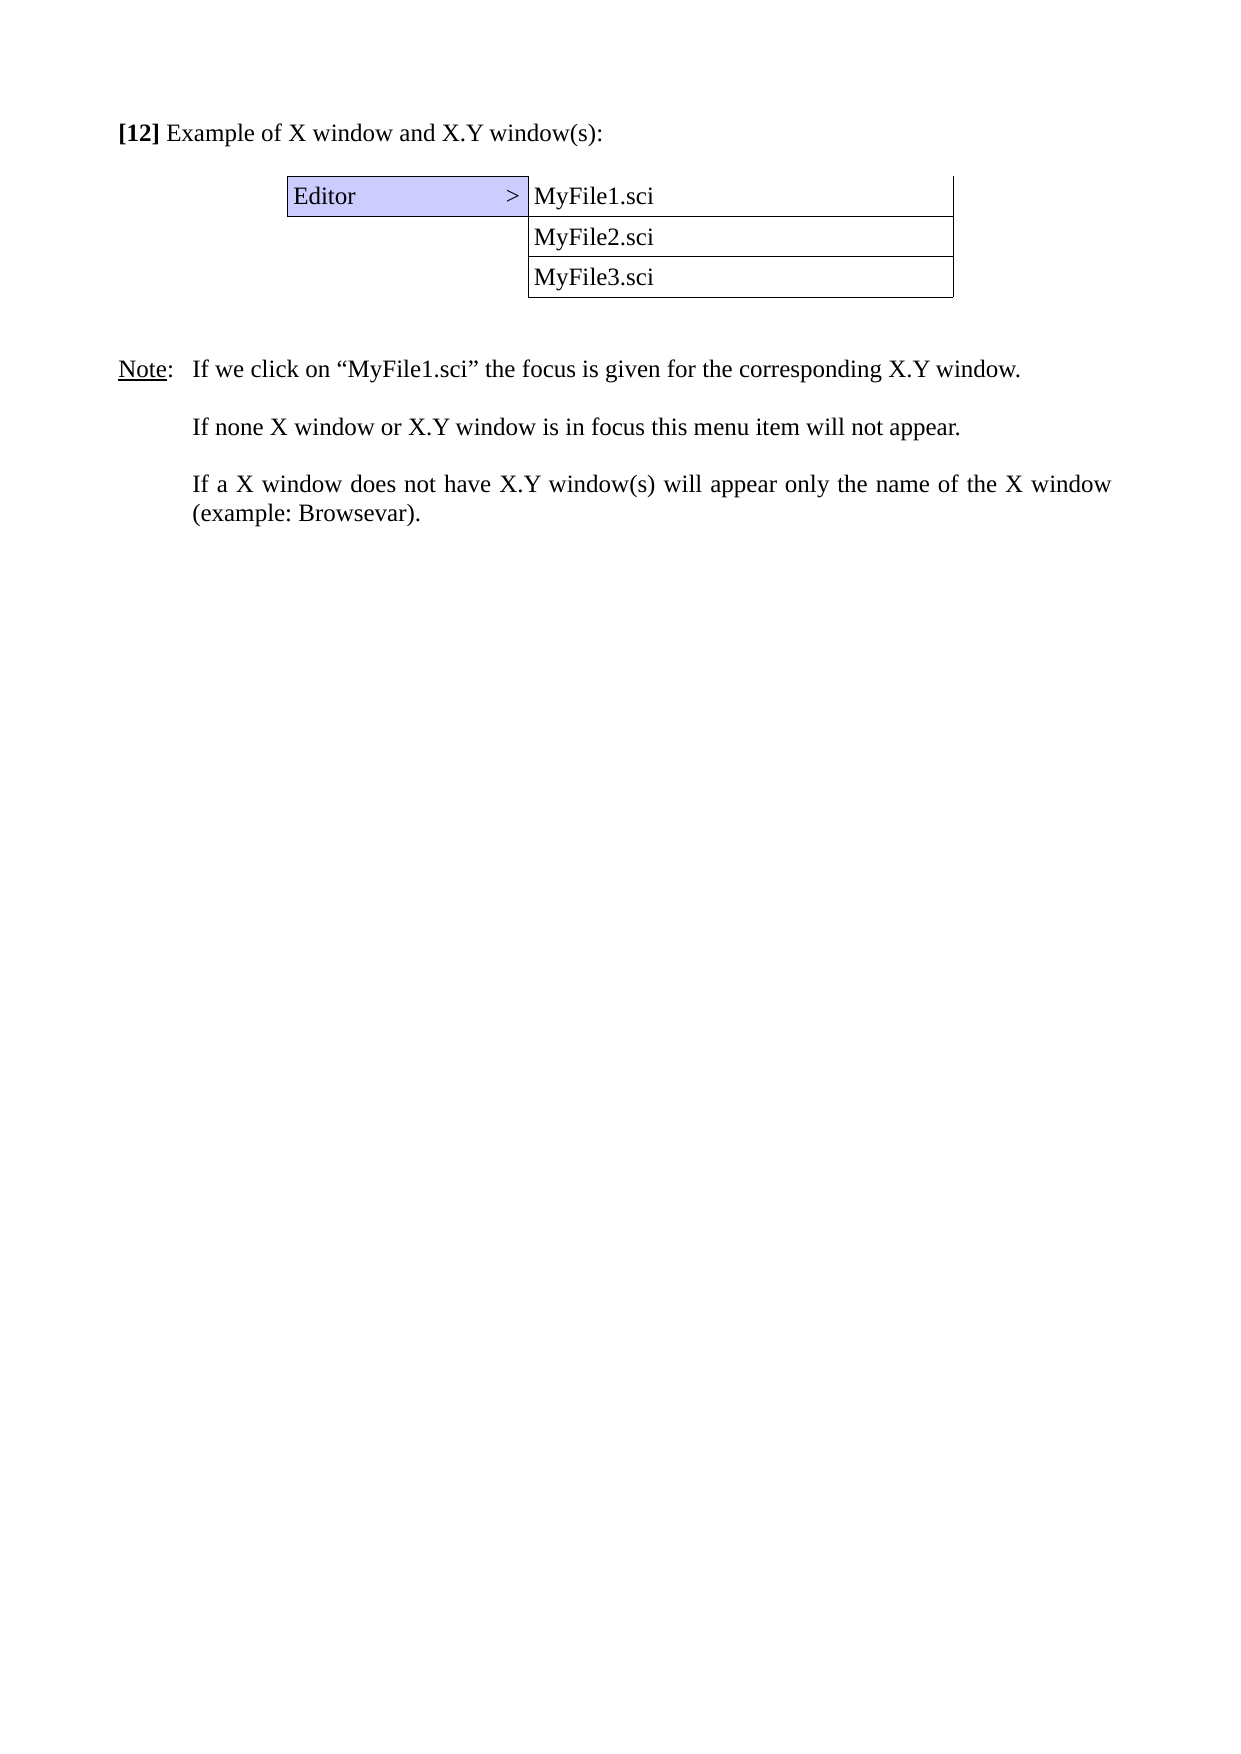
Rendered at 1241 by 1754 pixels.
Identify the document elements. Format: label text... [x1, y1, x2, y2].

table_cell MyFile2.sci [529, 217, 953, 256]
text [12] Example of X window and X.Y window(s): [118, 118, 1122, 147]
text If a X window does not have X.Y window(s) will appear only the name of the X window (example: Browsevar). [118, 469, 1122, 527]
table_cell [287, 217, 528, 256]
table_header MyFile1.sci [529, 176, 953, 216]
text If none X window or X.Y window is in focus this menu item will not appear. [118, 412, 1122, 440]
table_cell MyFile3.sci [529, 257, 953, 297]
table_header Editor > [288, 177, 528, 216]
table_cell [287, 256, 528, 297]
text Note: If we click on “MyFile1.sci” the focus is given for the corresponding X.Y window. [118, 354, 1122, 383]
